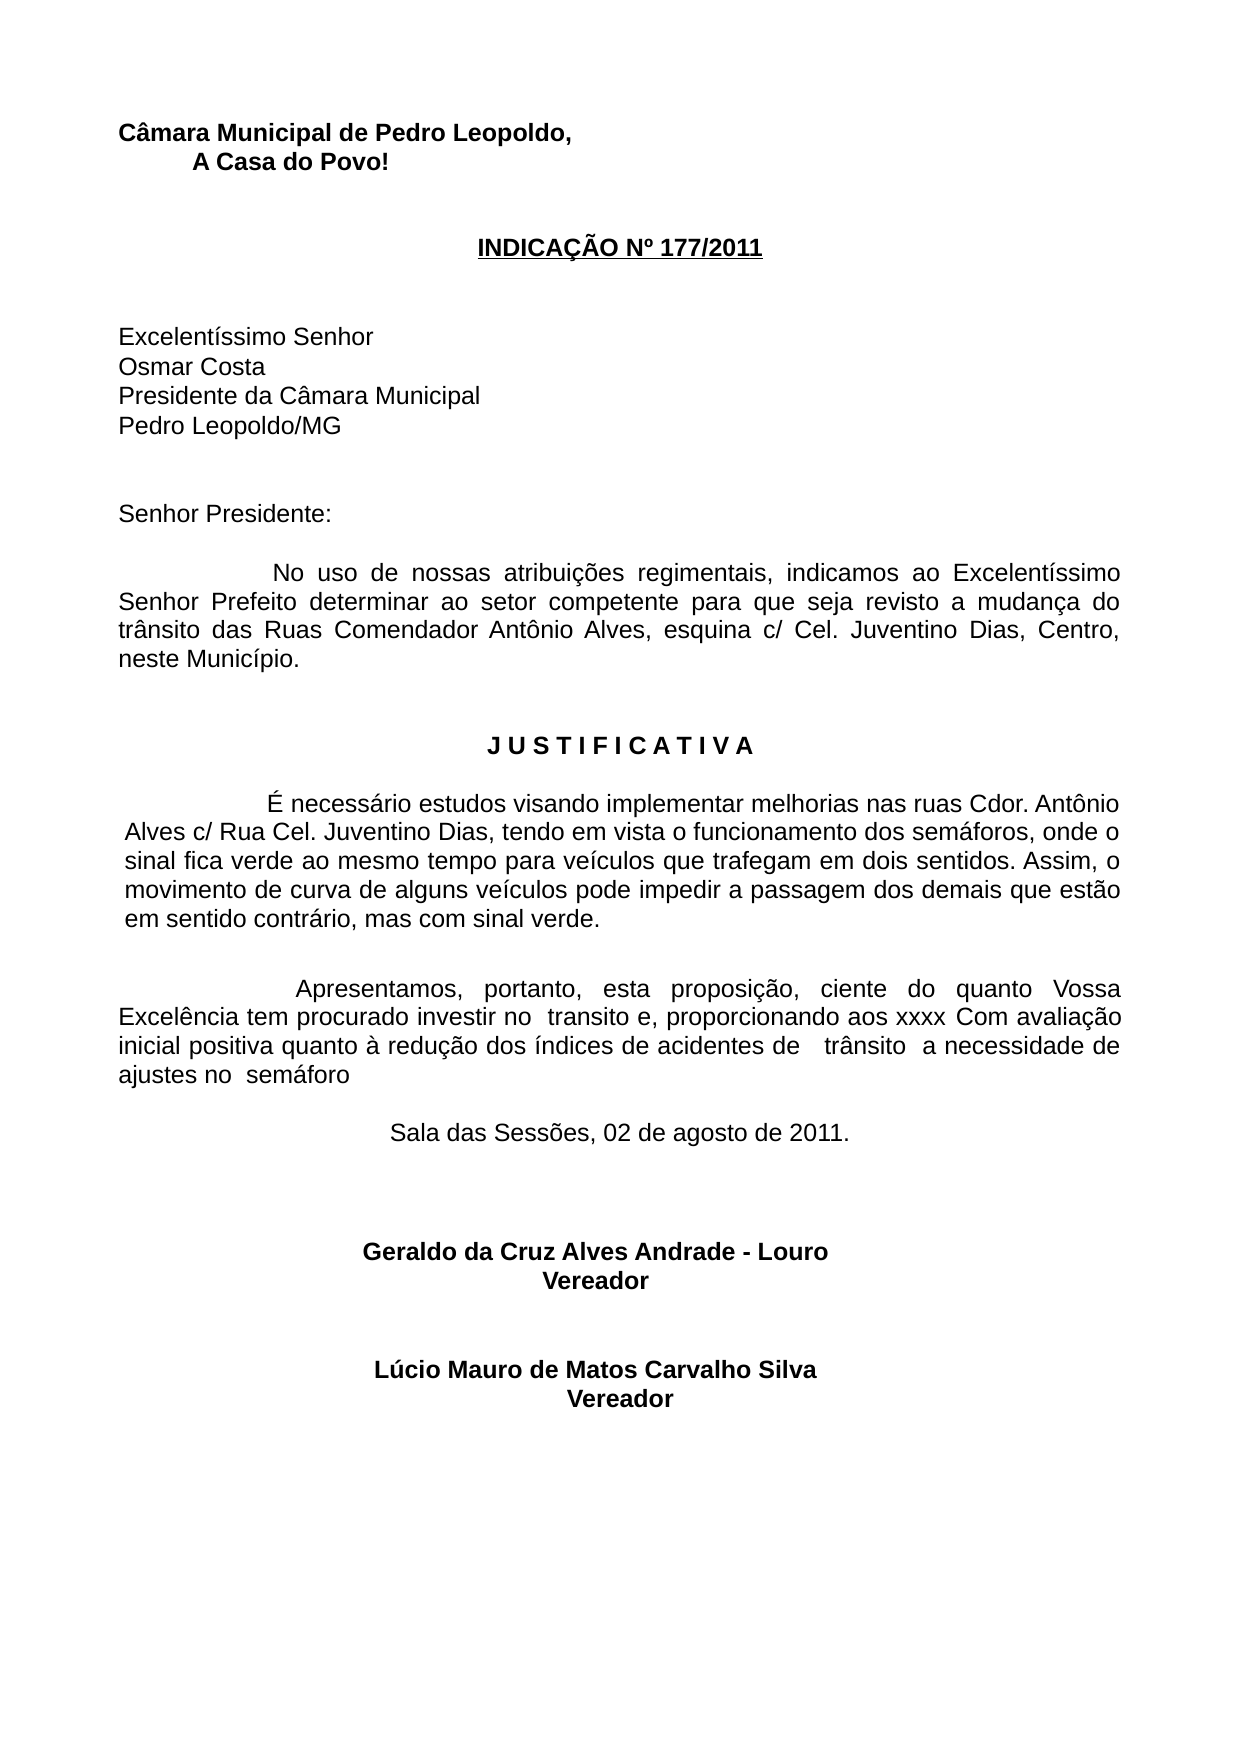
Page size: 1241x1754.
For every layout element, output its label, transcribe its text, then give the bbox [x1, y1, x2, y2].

text Senhor Presidente: [118, 498, 1122, 528]
text Pedro Leopoldo/MG [118, 410, 1122, 439]
text Câmara Municipal de Pedro Leopoldo, [118, 118, 1122, 147]
text Sala das Sessões, 02 de agosto de 2011. [118, 1117, 1122, 1147]
text Apresentamos, portanto, esta proposição, ciente do quanto Vossa Excelência tem procurado investir no transito e, proporcionando aos xxxx Com avaliação inicial positiva quanto à redução dos índices de acidentes de trânsito a necessidade de ajustes no semáforo [118, 973, 1122, 1088]
text Presidente da Câmara Municipal [118, 380, 1122, 410]
text Vereador [118, 1383, 1122, 1413]
table_cell Geraldo da Cruz Alves Andrade - Louro Vereador [117, 1206, 1074, 1324]
text É necessário estudos visando implementar melhorias nas ruas Cdor. Antônio Alves c/ Rua Cel. Juventino Dias, tendo em vista o funcionamento dos semáforos, onde o sinal fica verde ao mesmo tempo para veículos que trafegam em dois sentidos. Assim, o movimento de curva de alguns veículos pode impedir a passagem dos demais que estão em sentido contrário, mas com sinal verde. [124, 788, 1122, 932]
table_header [117, 1176, 1074, 1206]
text Excelentíssimo Senhor [118, 321, 1122, 351]
text No uso de nossas atribuições regimentais, indicamos ao Excelentíssimo Senhor Prefeito determinar ao setor competente para que seja revisto a mudança do trânsito das Ruas Comendador Antônio Alves, esquina c/ Cel. Juventino Dias, Centro, neste Município. [118, 558, 1122, 673]
table_header Lúcio Mauro de Matos Carvalho Silva [117, 1354, 1074, 1383]
text Osmar Costa [118, 351, 1122, 380]
text A Casa do Povo! [118, 147, 1122, 176]
text J U S T I F I C A T I V A [118, 731, 1122, 760]
text INDICAÇÃO Nº 177/2011 [118, 233, 1122, 262]
